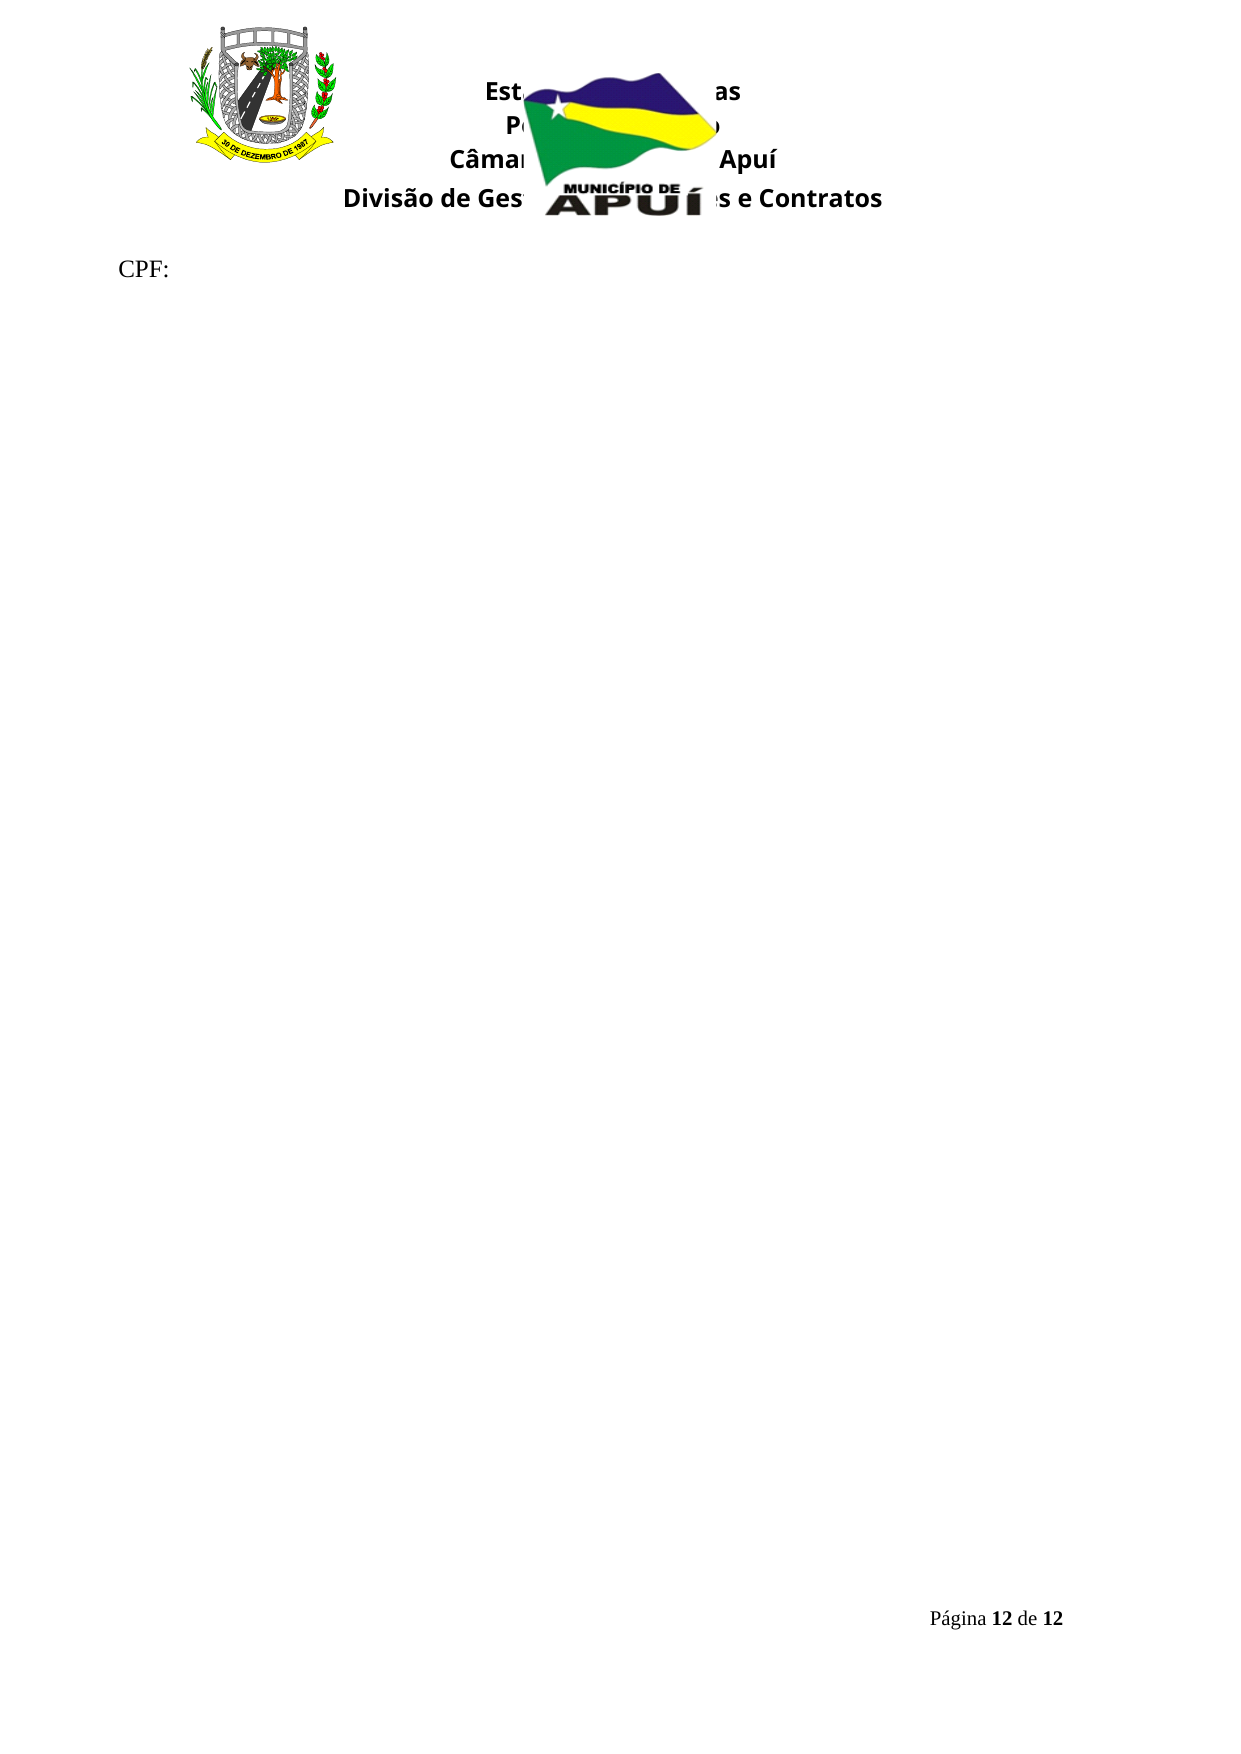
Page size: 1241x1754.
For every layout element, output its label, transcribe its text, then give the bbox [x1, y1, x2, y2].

text CPF: [118, 254, 1063, 283]
